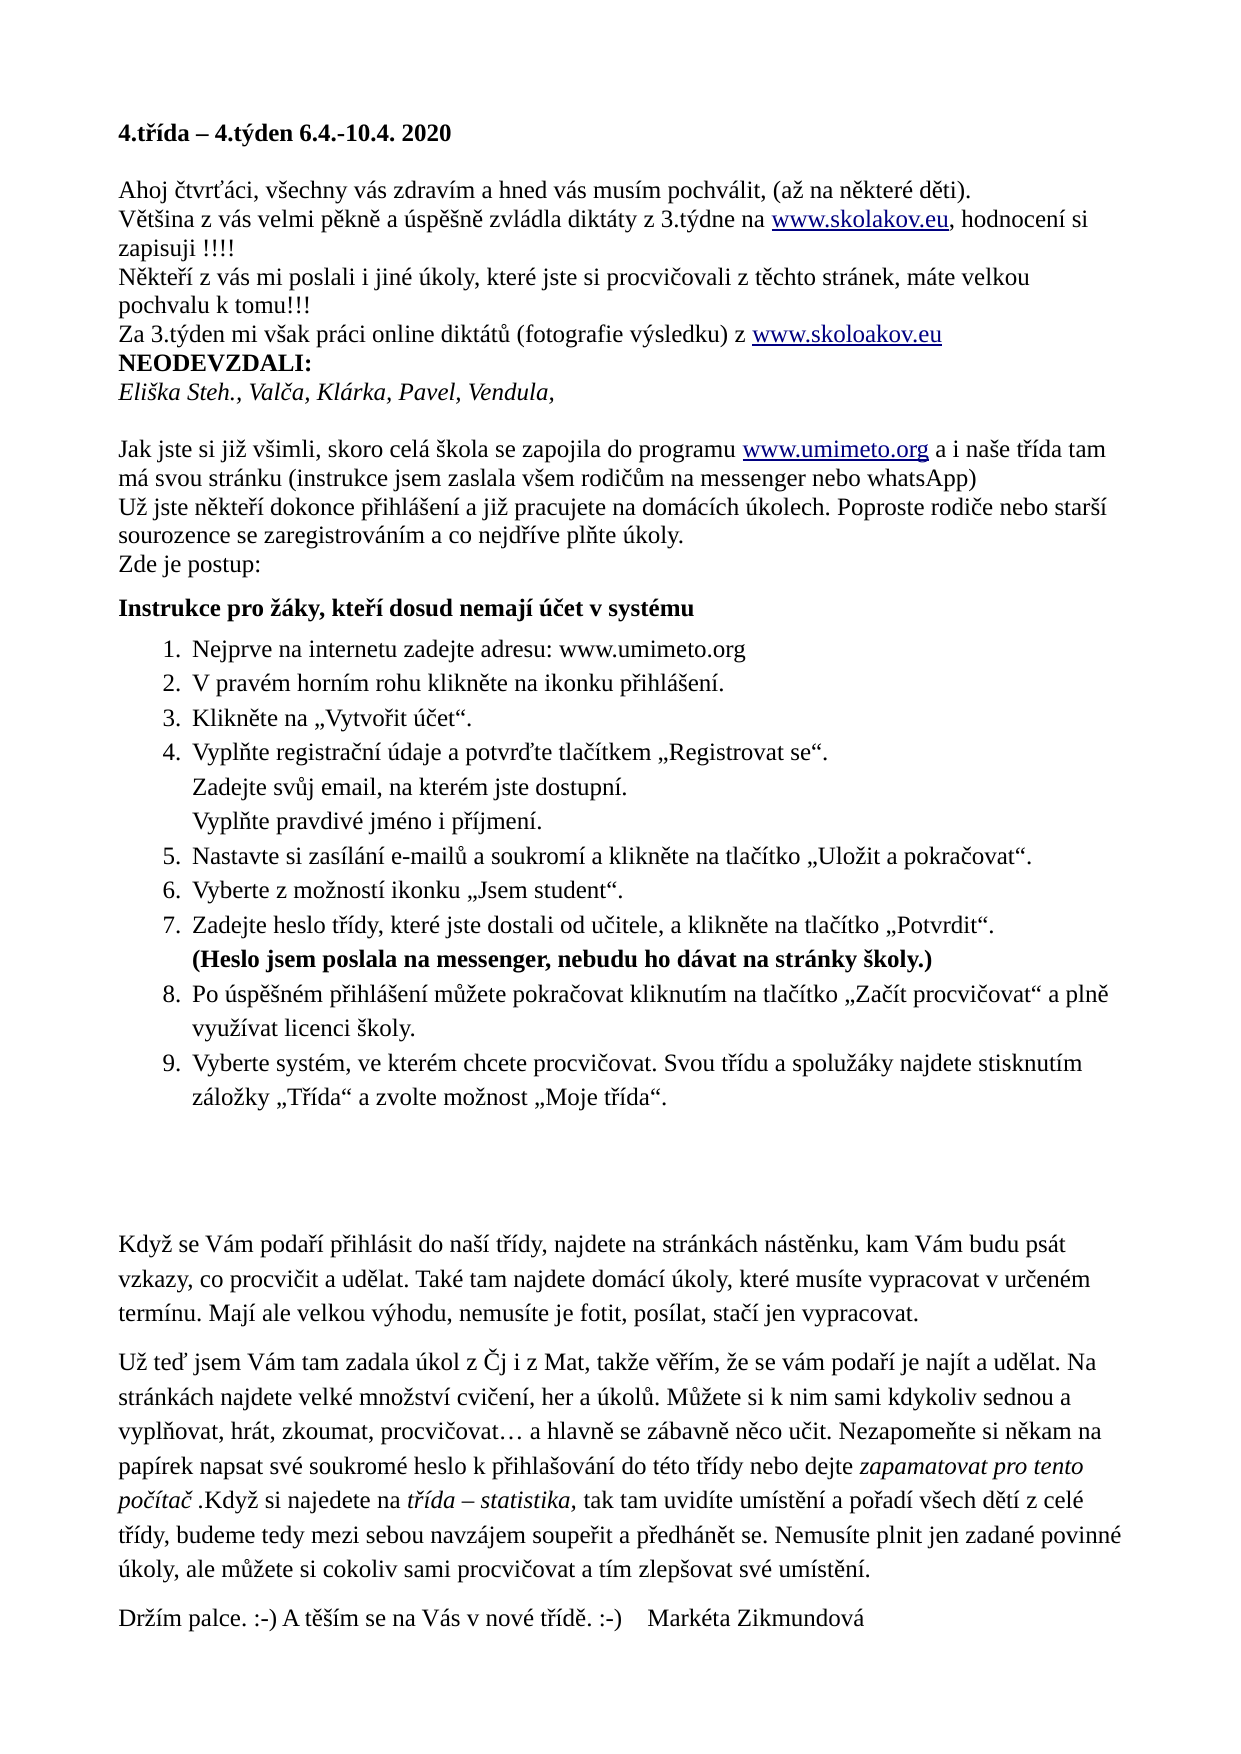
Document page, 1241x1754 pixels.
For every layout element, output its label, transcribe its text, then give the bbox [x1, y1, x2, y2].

list Zadejte svůj email, na kterém jste dostupní. [162, 772, 1122, 801]
list Vyplňte registrační údaje a potvrďte tlačítkem „Registrovat se“. [162, 737, 1122, 766]
list V pravém horním rohu klikněte na ikonku přihlášení. [162, 668, 1122, 697]
list Nejprve na internetu zadejte adresu: www.umimeto.org [162, 634, 1122, 663]
text Držím palce. :-) A těším se na Vás v nové třídě. :-) Markéta Zikmundová [118, 1603, 1122, 1632]
text Už jste někteří dokonce přihlášení a již pracujete na domácích úkolech. Poproste rodiče nebo starší sourozence se zaregistrováním a co nejdříve plňte úkoly. [118, 492, 1122, 549]
text Většina z vás velmi pěkně a úspěšně zvládla diktáty z 3.týdne na www.skolakov.eu, hodnocení si zapisuji !!!! [118, 204, 1122, 262]
text Už teď jsem Vám tam zadala úkol z Čj i z Mat, takže věřím, že se vám podaří je najít a udělat. Na stránkách najdete velké množství cvičení, her a úkolů. Můžete si k nim sami kdykoliv sednou a vyplňovat, hrát, zkoumat, procvičovat… a hlavně se zábavně něco učit. Nezapomeňte si někam na papírek napsat své soukromé heslo k přihlašování do této třídy nebo dejte zapamatovat pro tento počítač .Když si najedete na třída – statistika, tak tam uvidíte umístění a pořadí všech dětí z celé třídy, budeme tedy mezi sebou navzájem soupeřit a předhánět se. Nemusíte plnit jen zadané povinné úkoly, ale můžete si cokoliv sami procvičovat a tím zlepšovat své umístění. [118, 1347, 1122, 1583]
list Vyplňte pravdivé jméno i příjmení. [162, 806, 1122, 835]
list Klikněte na „Vytvořit účet“. [162, 703, 1122, 732]
text Někteří z vás mi poslali i jiné úkoly, které jste si procvičovali z těchto stránek, máte velkou pochvalu k tomu!!! [118, 262, 1122, 319]
text Eliška Steh., Valča, Klárka, Pavel, Vendula, [118, 377, 1122, 406]
text Ahoj čtvrťáci, všechny vás zdravím a hned vás musím pochválit, (až na některé děti). [118, 176, 1122, 204]
list Po úspěšném přihlášení můžete pokračovat kliknutím na tlačítko „Začít procvičovat“ a plně využívat licenci školy. [162, 979, 1122, 1042]
text Jak jste si již všimli, skoro celá škola se zapojila do programu www.umimeto.org a i naše třída tam má svou stránku (instrukce jsem zaslala všem rodičům na messenger nebo whatsApp) [118, 434, 1122, 492]
list Vyberte systém, ve kterém chcete procvičovat. Svou třídu a spolužáky najdete stisknutím záložky „Třída“ a zvolte možnost „Moje třída“. [162, 1048, 1122, 1111]
list Nastavte si zasílání e-mailů a soukromí a klikněte na tlačítko „Uložit a pokračovat“. [162, 841, 1122, 869]
list Vyberte z možností ikonku „Jsem student“. [162, 875, 1122, 904]
list Zadejte heslo třídy, které jste dostali od učitele, a klikněte na tlačítko „Potvrdit“. [162, 910, 1122, 938]
text 4.třída – 4.týden 6.4.-10.4. 2020 [118, 118, 1122, 147]
list (Heslo jsem poslala na messenger, nebudu ho dávat na stránky školy.) [162, 944, 1122, 973]
text Když se Vám podaří přihlásit do naší třídy, najdete na stránkách nástěnku, kam Vám budu psát vzkazy, co procvičit a udělat. Také tam najdete domácí úkoly, které musíte vypracovat v určeném termínu. Mají ale velkou výhodu, nemusíte je fotit, posílat, stačí jen vypracovat. [118, 1229, 1122, 1327]
text Zde je postup: [118, 549, 1122, 578]
text Za 3.týden mi však práci online diktátů (fotografie výsledku) z www.skoloakov.eu NEODEVZDALI: [118, 319, 1122, 377]
subtitle Instrukce pro žáky, kteří dosud nemají účet v systému [118, 593, 1122, 621]
